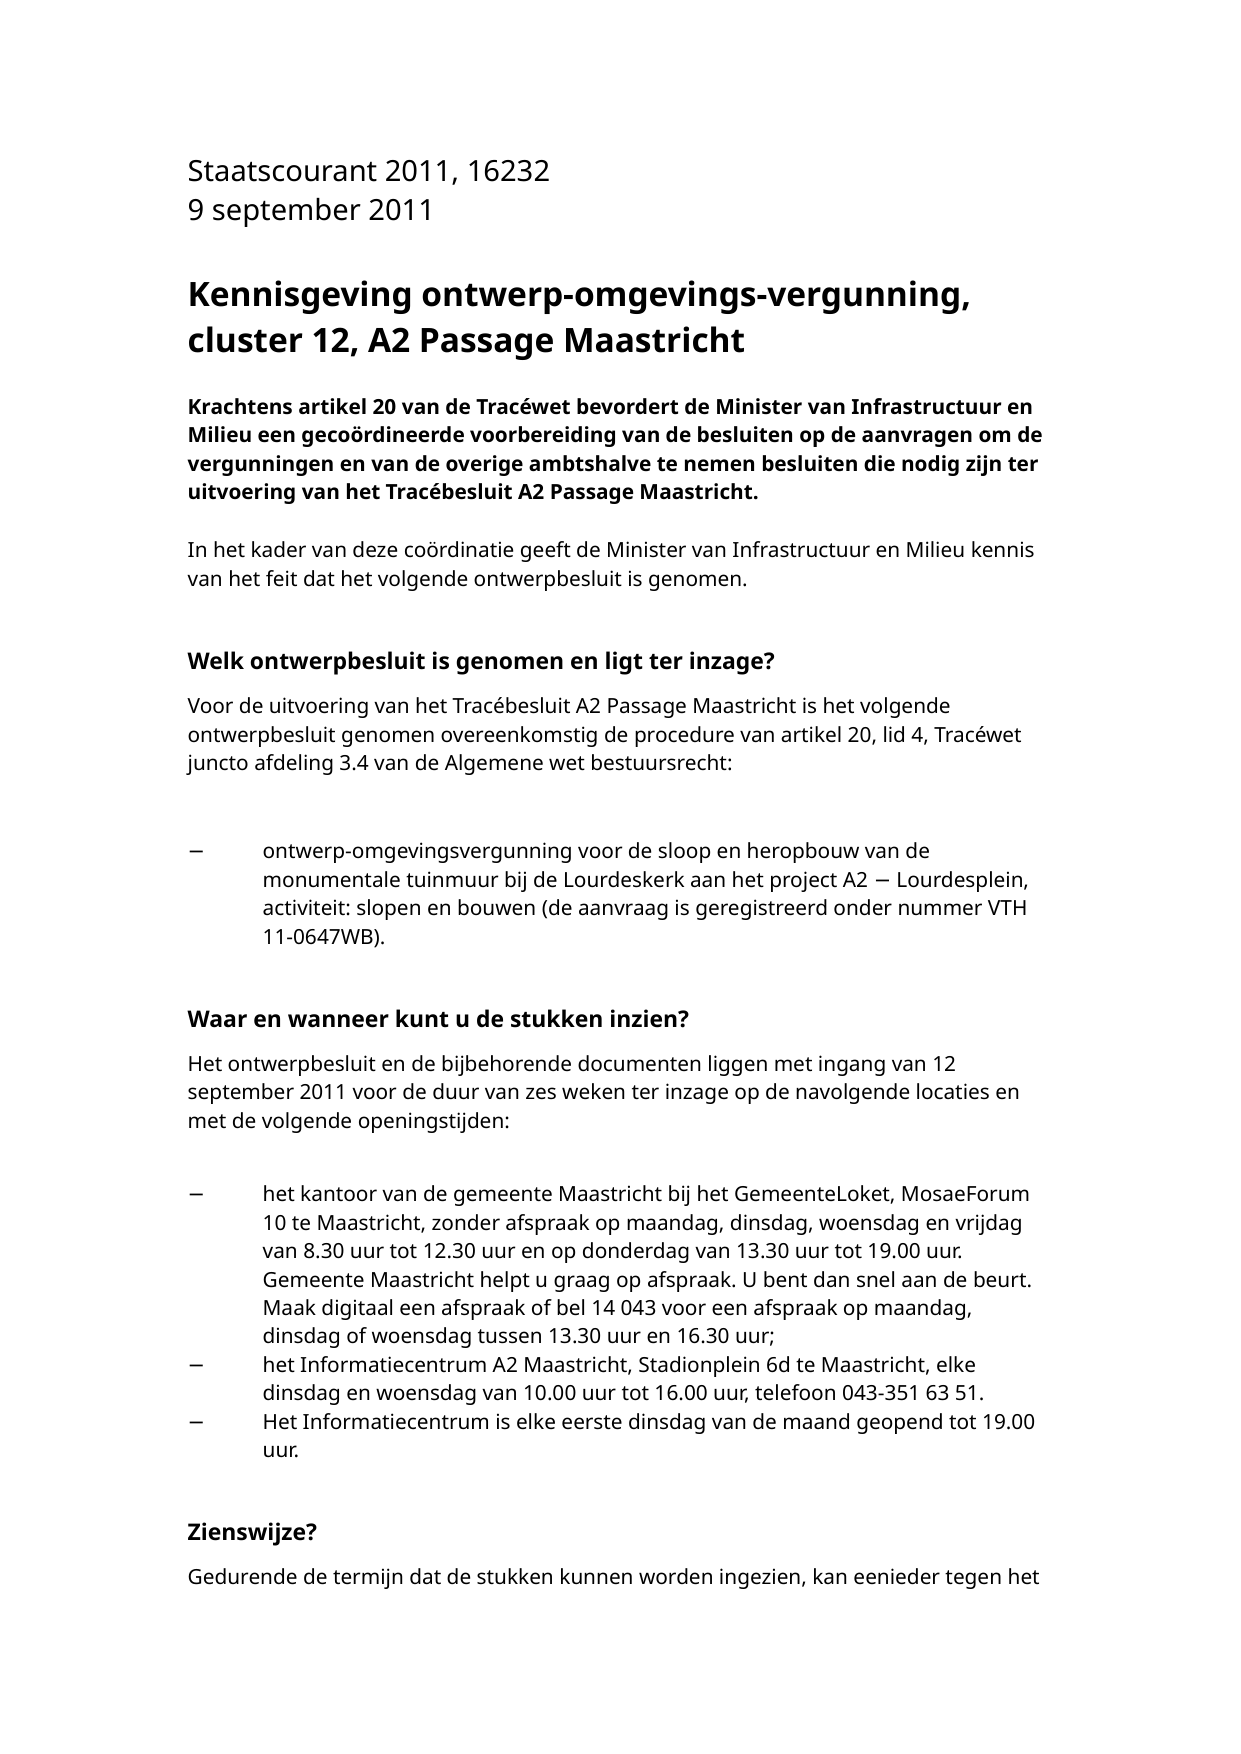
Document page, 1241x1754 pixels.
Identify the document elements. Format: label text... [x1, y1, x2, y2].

text Gedurende de termijn dat de stukken kunnen worden ingezien, kan eenieder tegen het [187, 1562, 1053, 1591]
list het Informatiecentrum A2 Maastricht, Stadionplein 6d te Maastricht, elke dinsdag en woensdag van 10.00 uur tot 16.00 uur, telefoon 043-351 63 51. [187, 1350, 1053, 1407]
subtitle Waar en wanneer kunt u de stukken inzien? [187, 1003, 1053, 1034]
subtitle Zienswijze? [187, 1516, 1053, 1547]
text Krachtens artikel 20 van de Tracéwet bevordert de Minister van Infrastructuur en Milieu een gecoördineerde voorbereiding van de besluiten op de aanvragen om de vergunningen en van de overige ambtshalve te nemen besluiten die nodig zijn ter uitvoering van het Tracébesluit A2 Passage Maastricht. [187, 392, 1053, 506]
subtitle Kennisgeving ontwerp-omgevings-vergunning, cluster 12, A2 Passage Maastricht [187, 271, 1053, 362]
list ontwerp-omgevingsvergunning voor de sloop en heropbouw van de monumentale tuinmuur bij de Lourdeskerk aan het project A2 − Lourdesplein, activiteit: slopen en bouwen (de aanvraag is geregistreerd onder nummer VTH 11-0647WB). [187, 837, 1053, 950]
text Staatscourant 2011, 16232 [187, 150, 1053, 190]
list Het Informatiecentrum is elke eerste dinsdag van de maand geopend tot 19.00 uur. [187, 1407, 1053, 1464]
subtitle Welk ontwerpbesluit is genomen en ligt ter inzage? [187, 645, 1053, 676]
text 9 september 2011 [187, 190, 1053, 229]
text Voor de uitvoering van het Tracébesluit A2 Passage Maastricht is het volgende ontwerpbesluit genomen overeenkomstig de procedure van artikel 20, lid 4, Tracéwet juncto afdeling 3.4 van de Algemene wet bestuursrecht: [187, 691, 1053, 777]
list het kantoor van de gemeente Maastricht bij het GemeenteLoket, MosaeForum 10 te Maastricht, zonder afspraak op maandag, dinsdag, woensdag en vrijdag van 8.30 uur tot 12.30 uur en op donderdag van 13.30 uur tot 19.00 uur. Gemeente Maastricht helpt u graag op afspraak. U bent dan snel aan de beurt. Maak digitaal een afspraak of bel 14 043 voor een afspraak op maandag, dinsdag of woensdag tussen 13.30 uur en 16.30 uur; [187, 1179, 1053, 1350]
text In het kader van deze coördinatie geeft de Minister van Infrastructuur en Milieu kennis van het feit dat het volgende ontwerpbesluit is genomen. [187, 536, 1053, 592]
text Het ontwerpbesluit en de bijbehorende documenten liggen met ingang van 12 september 2011 voor de duur van zes weken ter inzage op de navolgende locaties en met de volgende openingstijden: [187, 1049, 1053, 1134]
